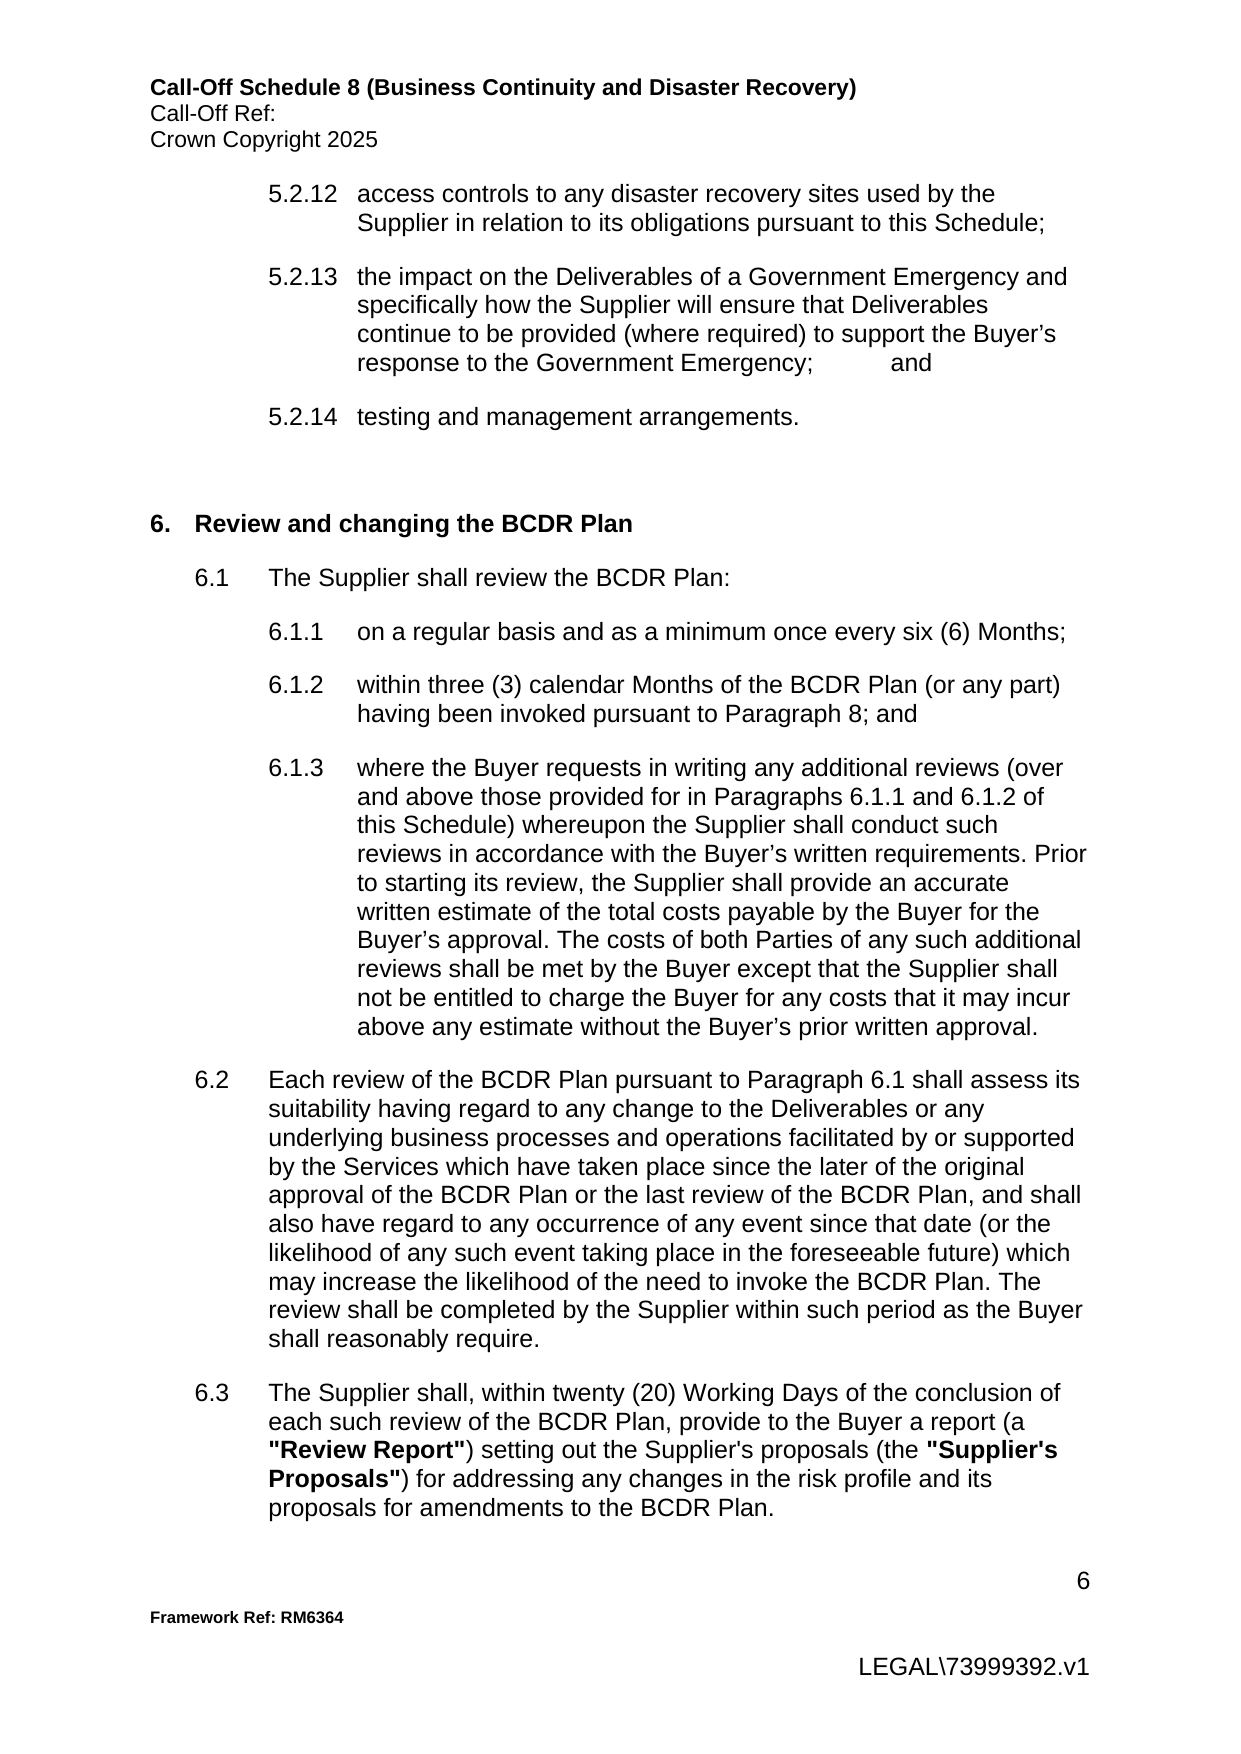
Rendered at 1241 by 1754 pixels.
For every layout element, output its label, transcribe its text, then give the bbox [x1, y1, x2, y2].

list where the Buyer requests in writing any additional reviews (over and above those provided for in Paragraphs 6.1.1 and 6.1.2 of this Schedule) whereupon the Supplier shall conduct such reviews in accordance with the Buyer’s written requirements. Prior to starting its review, the Supplier shall provide an accurate written estimate of the total costs payable by the Buyer for the Buyer’s approval. The costs of both Parties of any such additional reviews shall be met by the Buyer except that the Supplier shall not be entitled to charge the Buyer for any costs that it may incur above any estimate without the Buyer’s prior written approval. [268, 753, 1090, 1040]
list Each review of the BCDR Plan pursuant to Paragraph 6.1 shall assess its suitability having regard to any change to the Deliverables or any underlying business processes and operations facilitated by or supported by the Services which have taken place since the later of the original approval of the BCDR Plan or the last review of the BCDR Plan, and shall also have regard to any occurrence of any event since that date (or the likelihood of any such event taking place in the foreseeable future) which may increase the likelihood of the need to invoke the BCDR Plan. The review shall be completed by the Supplier within such period as the Buyer shall reasonably require. [194, 1065, 1090, 1353]
list The Supplier shall review the BCDR Plan: [194, 563, 1090, 591]
list access controls to any disaster recovery sites used by the Supplier in relation to its obligations pursuant to this Schedule; [268, 179, 1090, 236]
list Review and changing the BCDR Plan [150, 509, 1090, 538]
list on a regular basis and as a minimum once every six (6) Months; [268, 616, 1090, 645]
list the impact on the Deliverables of a Government Emergency and specifically how the Supplier will ensure that Deliverables continue to be provided (where required) to support the Buyer’s response to the Government Emergency; and [268, 261, 1090, 376]
list within three (3) calendar Months of the BCDR Plan (or any part) having been invoked pursuant to Paragraph 8; and [268, 670, 1090, 728]
list testing and management arrangements. [268, 401, 1090, 430]
list The Supplier shall, within twenty (20) Working Days of the conclusion of each such review of the BCDR Plan, provide to the Buyer a report (a "Review Report") setting out the Supplier's proposals (the "Supplier's Proposals") for addressing any changes in the risk profile and its proposals for amendments to the BCDR Plan. [194, 1378, 1090, 1521]
